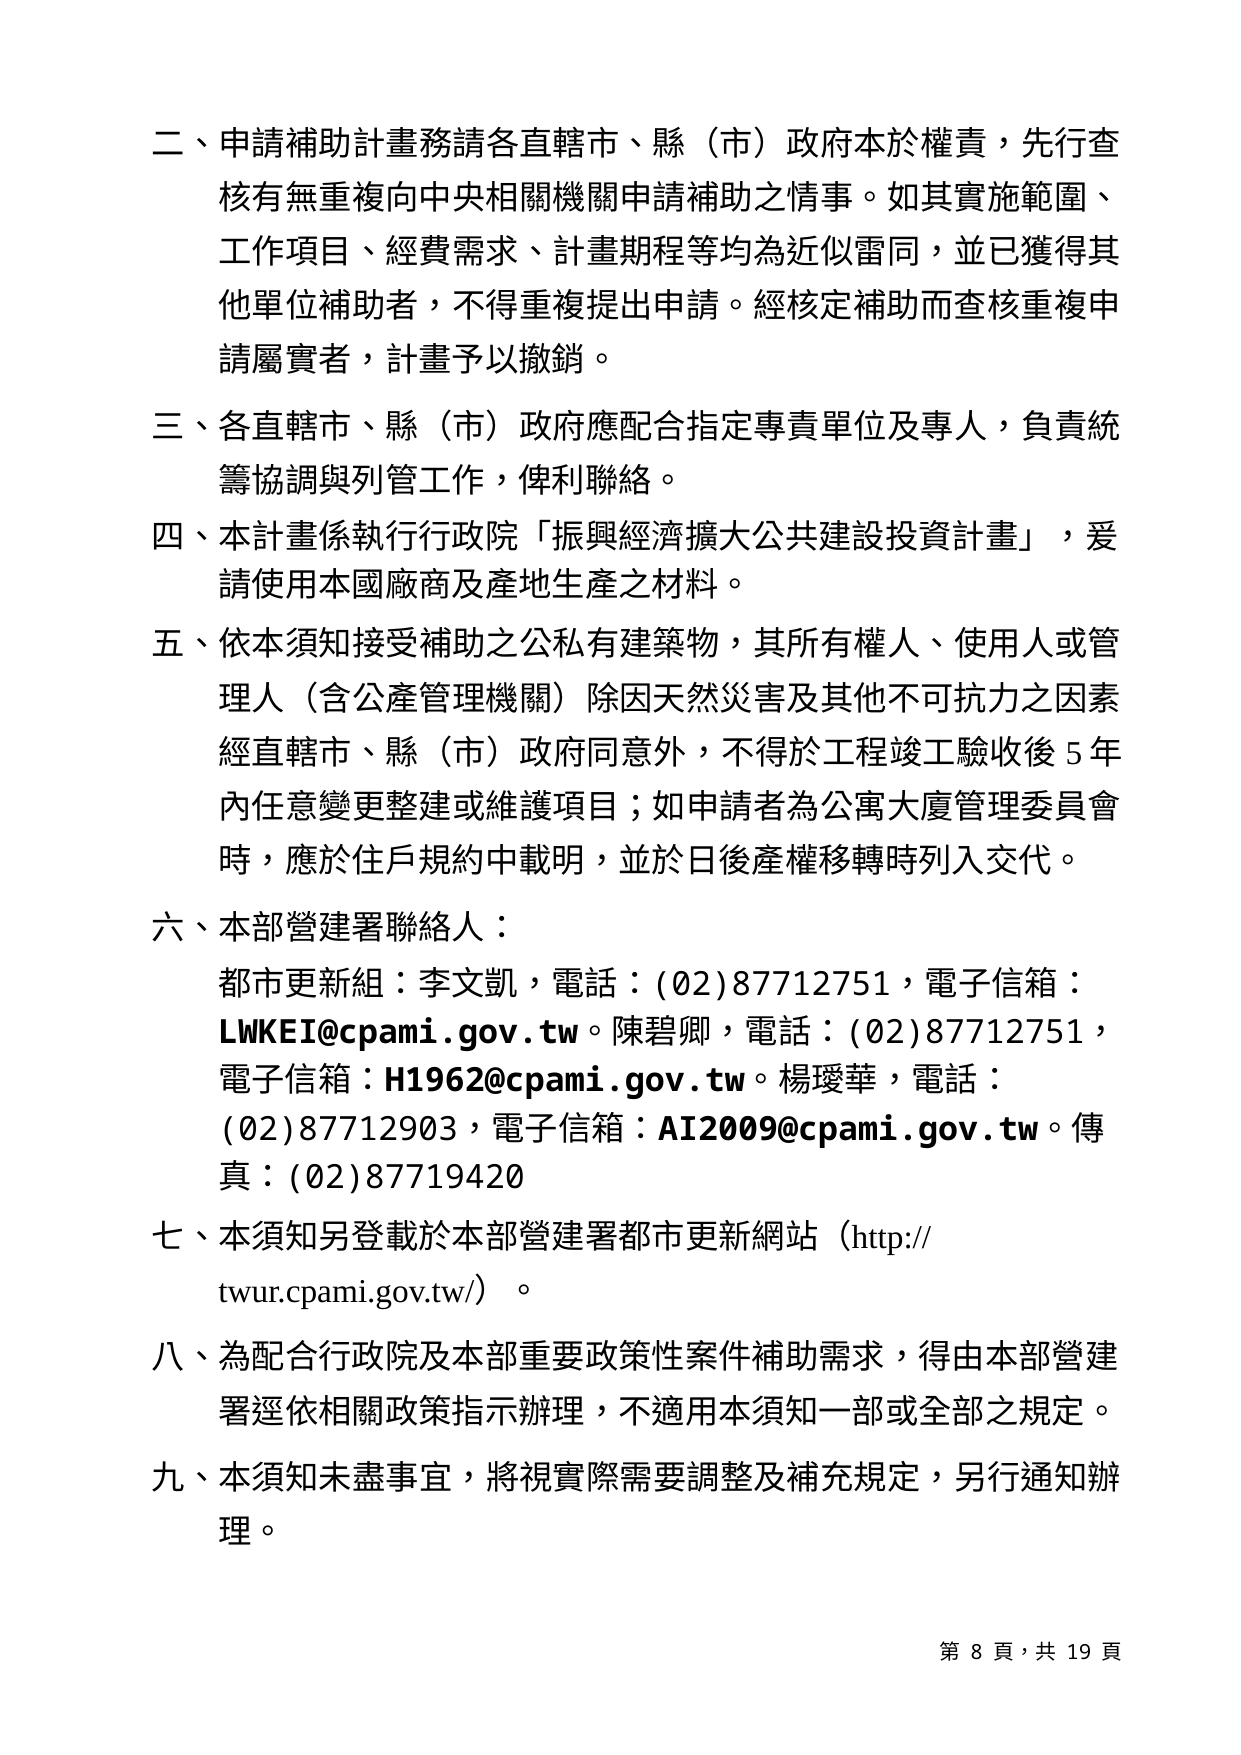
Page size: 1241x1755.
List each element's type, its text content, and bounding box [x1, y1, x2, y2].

text 都市更新組：李文凱，電話：(02)87712751，電子信箱：LWKEI@cpami.gov.tw。陳碧卿，電話：(02)87712751，電子信箱：H1962@cpami.gov.tw。楊璦華，電話：(02)87712903，電子信箱：AI2009@cpami.gov.tw。傳真：(02)87719420 [218, 956, 1122, 1198]
text 九、本須知未盡事宜，將視實際需要調整及補充規定，另行通知辦理。 [151, 1446, 1122, 1555]
text 六、本部營建署聯絡人： [151, 896, 1122, 950]
text 七、本須知另登載於本部營建署都市更新網站（http://twur.cpami.gov.tw/）。 [151, 1205, 1122, 1313]
text 二、申請補助計畫務請各直轄市、縣（市）政府本於權責，先行查核有無重複向中央相關機關申請補助之情事。如其實施範圍、工作項目、經費需求、計畫期程等均為近似雷同，並已獲得其他單位補助者，不得重複提出申請。經核定補助而查核重複申請屬實者，計畫予以撤銷。 [151, 112, 1122, 383]
text 五、依本須知接受補助之公私有建築物，其所有權人、使用人或管理人（含公產管理機關）除因天然災害及其他不可抗力之因素經直轄市、縣（市）政府同意外，不得於工程竣工驗收後5年內任意變更整建或維護項目；如申請者為公寓大廈管理委員會時，應於住戶規約中載明，並於日後產權移轉時列入交代。 [151, 612, 1122, 883]
text 三、各直轄市、縣（市）政府應配合指定專責單位及專人，負責統籌協調與列管工作，俾利聯絡。 [151, 395, 1122, 503]
text 四、本計畫係執行行政院「振興經濟擴大公共建設投資計畫」，爰請使用本國廠商及產地生產之材料。 [151, 510, 1122, 606]
text 八、為配合行政院及本部重要政策性案件補助需求，得由本部營建署逕依相關政策指示辦理，不適用本須知一部或全部之規定。 [151, 1326, 1122, 1434]
